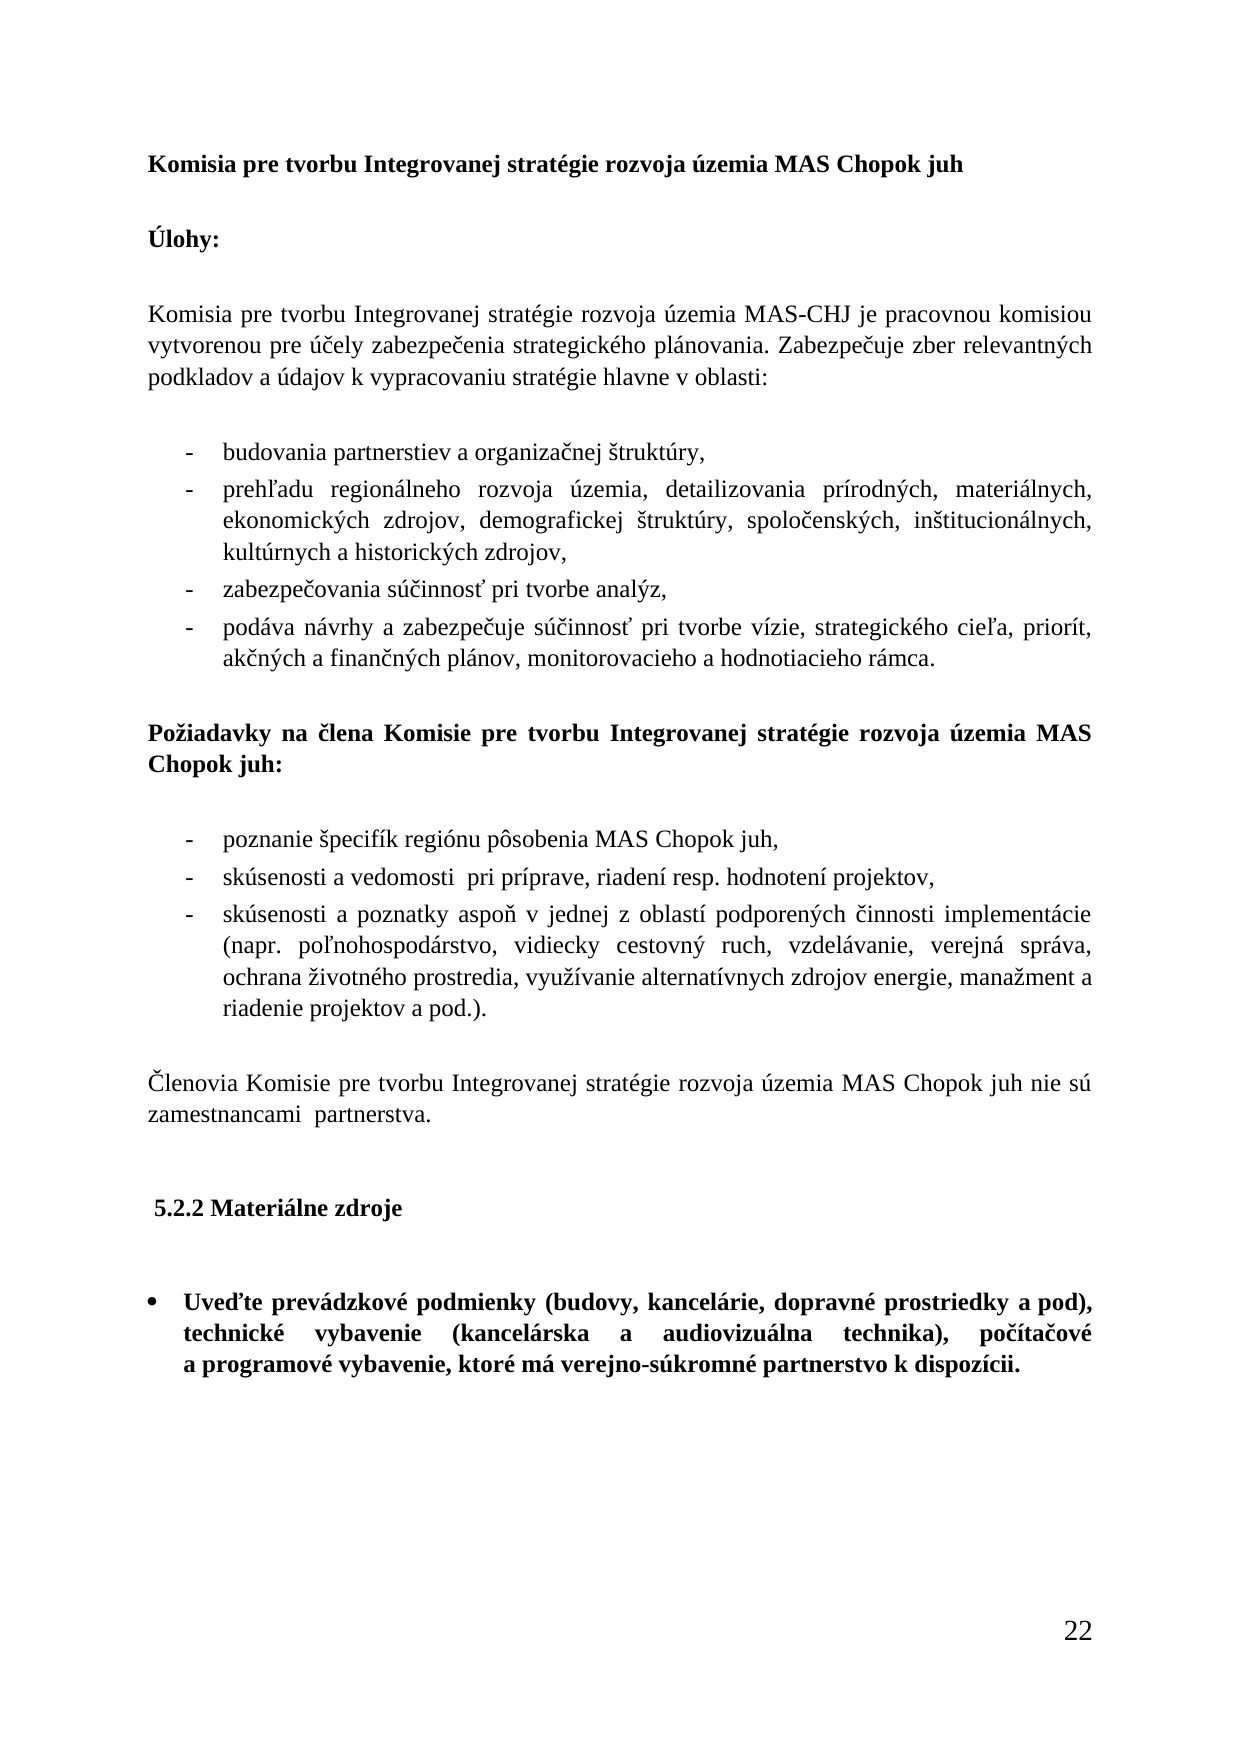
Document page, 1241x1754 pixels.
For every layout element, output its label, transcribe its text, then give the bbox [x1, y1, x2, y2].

text Úlohy: [148, 223, 1093, 254]
list zabezpečovania súčinnosť pri tvorbe analýz, [185, 573, 1093, 604]
list prehľadu regionálneho rozvoja územia, detailizovania prírodných, materiálnych, ekonomických zdrojov, demografickej štruktúry, spoločenských, inštitucionálnych, kultúrnych a historických zdrojov, [185, 473, 1093, 566]
list skúsenosti a vedomosti pri príprave, riadení resp. hodnotení projektov, [185, 860, 1093, 891]
list poznanie špecifík regiónu pôsobenia MAS Chopok juh, [185, 823, 1093, 854]
text Požiadavky na člena Komisie pre tvorbu Integrovanej stratégie rozvoja územia MAS Chopok juh: [148, 716, 1093, 779]
list Uveďte prevádzkové podmienky (budovy, kancelárie, dopravné prostriedky a pod), technické vybavenie (kancelárska a audiovizuálna technika), počítačové a programové vybavenie, ktoré má verejno-súkromné partnerstvo k dispozícii. [148, 1285, 1093, 1379]
list budovania partnerstiev a organizačnej štruktúry, [185, 435, 1093, 466]
text Komisia pre tvorbu Integrovanej stratégie rozvoja územia MAS Chopok juh [148, 148, 1093, 179]
text Komisia pre tvorbu Integrovanej stratégie rozvoja územia MAS-CHJ je pracovnou komisiou vytvorenou pre účely zabezpečenia strategického plánovania. Zabezpečuje zber relevantných podkladov a údajov k vypracovaniu stratégie hlavne v oblasti: [148, 298, 1093, 391]
text Členovia Komisie pre tvorbu Integrovanej stratégie rozvoja územia MAS Chopok juh nie sú zamestnancami partnerstva. [148, 1066, 1093, 1129]
list skúsenosti a poznatky aspoň v jednej z oblastí podporených činnosti implementácie (napr. poľnohospodárstvo, vidiecky cestovný ruch, vzdelávanie, verejná správa, ochrana životného prostredia, využívanie alternatívnych zdrojov energie, manažment a riadenie projektov a pod.). [185, 898, 1093, 1023]
list podáva návrhy a zabezpečuje súčinnosť pri tvorbe vízie, strategického cieľa, priorít, akčných a finančných plánov, monitorovacieho a hodnotiacieho rámca. [185, 610, 1093, 673]
text 5.2.2 Materiálne zdroje [148, 1193, 1093, 1221]
